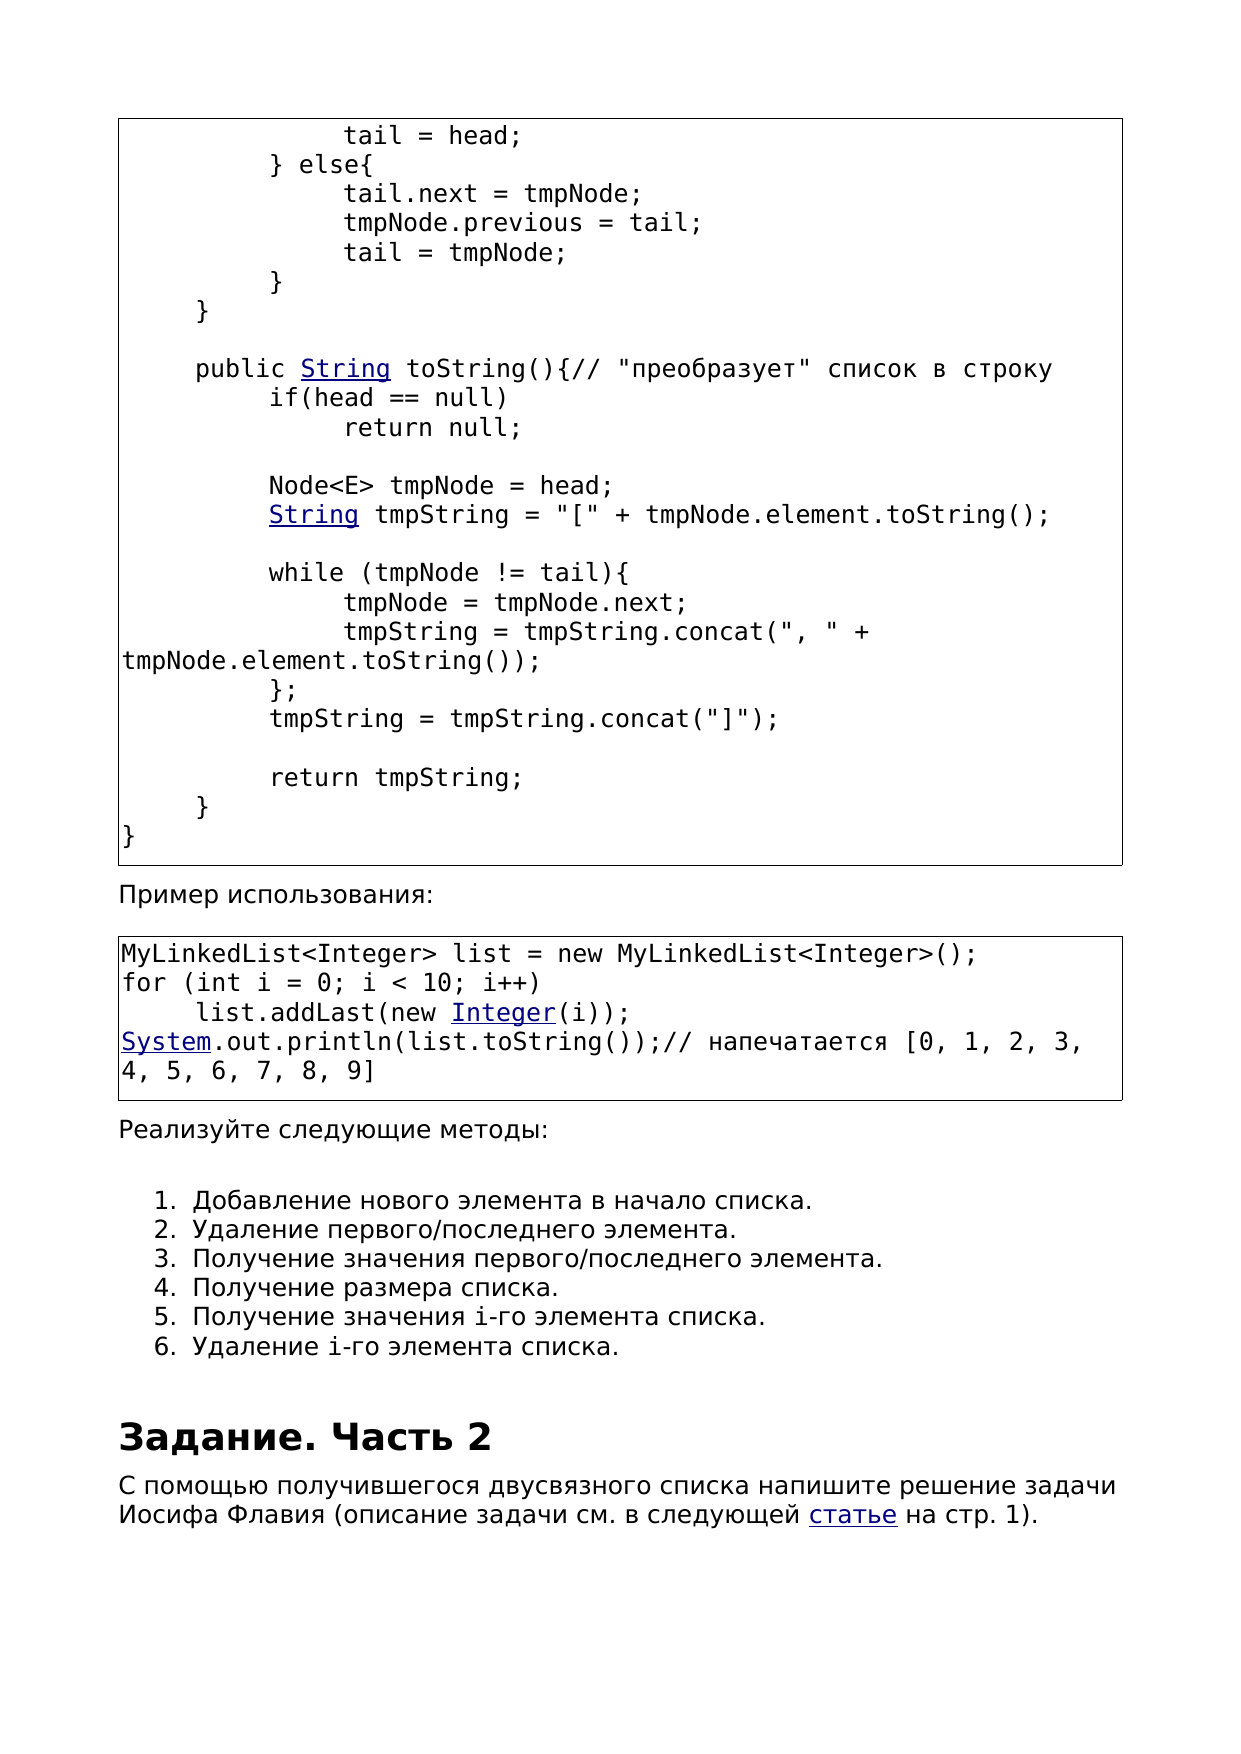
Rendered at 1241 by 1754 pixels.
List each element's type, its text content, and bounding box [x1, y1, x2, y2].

list Получение значения первого/последнего элемента. [177, 1244, 1122, 1273]
text С помощью получившегося двусвязного списка напишите решение задачи Иосифа Флавия (описание задачи см. в следующей статье на стр. 1). [118, 1472, 1122, 1530]
subtitle Задание. Часть 2 [118, 1415, 1122, 1459]
list Добавление нового элемента в начало списка. [177, 1186, 1122, 1215]
text Пример использования: [118, 880, 1122, 909]
list Удаление первого/последнего элемента. [177, 1215, 1122, 1244]
list Получение размера списка. [177, 1273, 1122, 1303]
list Получение значения i-го элемента списка. [177, 1303, 1122, 1332]
list Удаление i-го элемента списка. [177, 1332, 1122, 1361]
table_header MyLinkedList<Integer> list = new MyLinkedList<Integer>(); for (int i = 0; i < 10; i++) list.addLast(new Integer(i)); System.out.println(list.toString());// напечатается [0, 1, 2, 3, 4, 5, 6, 7, 8, 9] [119, 937, 1122, 1100]
text Реализуйте следующие методы: [118, 1115, 1122, 1144]
table_header tail = head; } else{ tail.next = tmpNode; tmpNode.previous = tail; tail = tmpNode; } } public String toString(){// "преобразует" список в строку if(head == null) return null; Node<E> tmpNode = head; String tmpString = "[" + tmpNode.element.toString(); while (tmpNode != tail){ tmpNode = tmpNode.next; tmpString = tmpString.concat(", " + tmpNode.element.toString()); }; tmpString = tmpString.concat("]"); return tmpString; } } [119, 119, 1122, 865]
